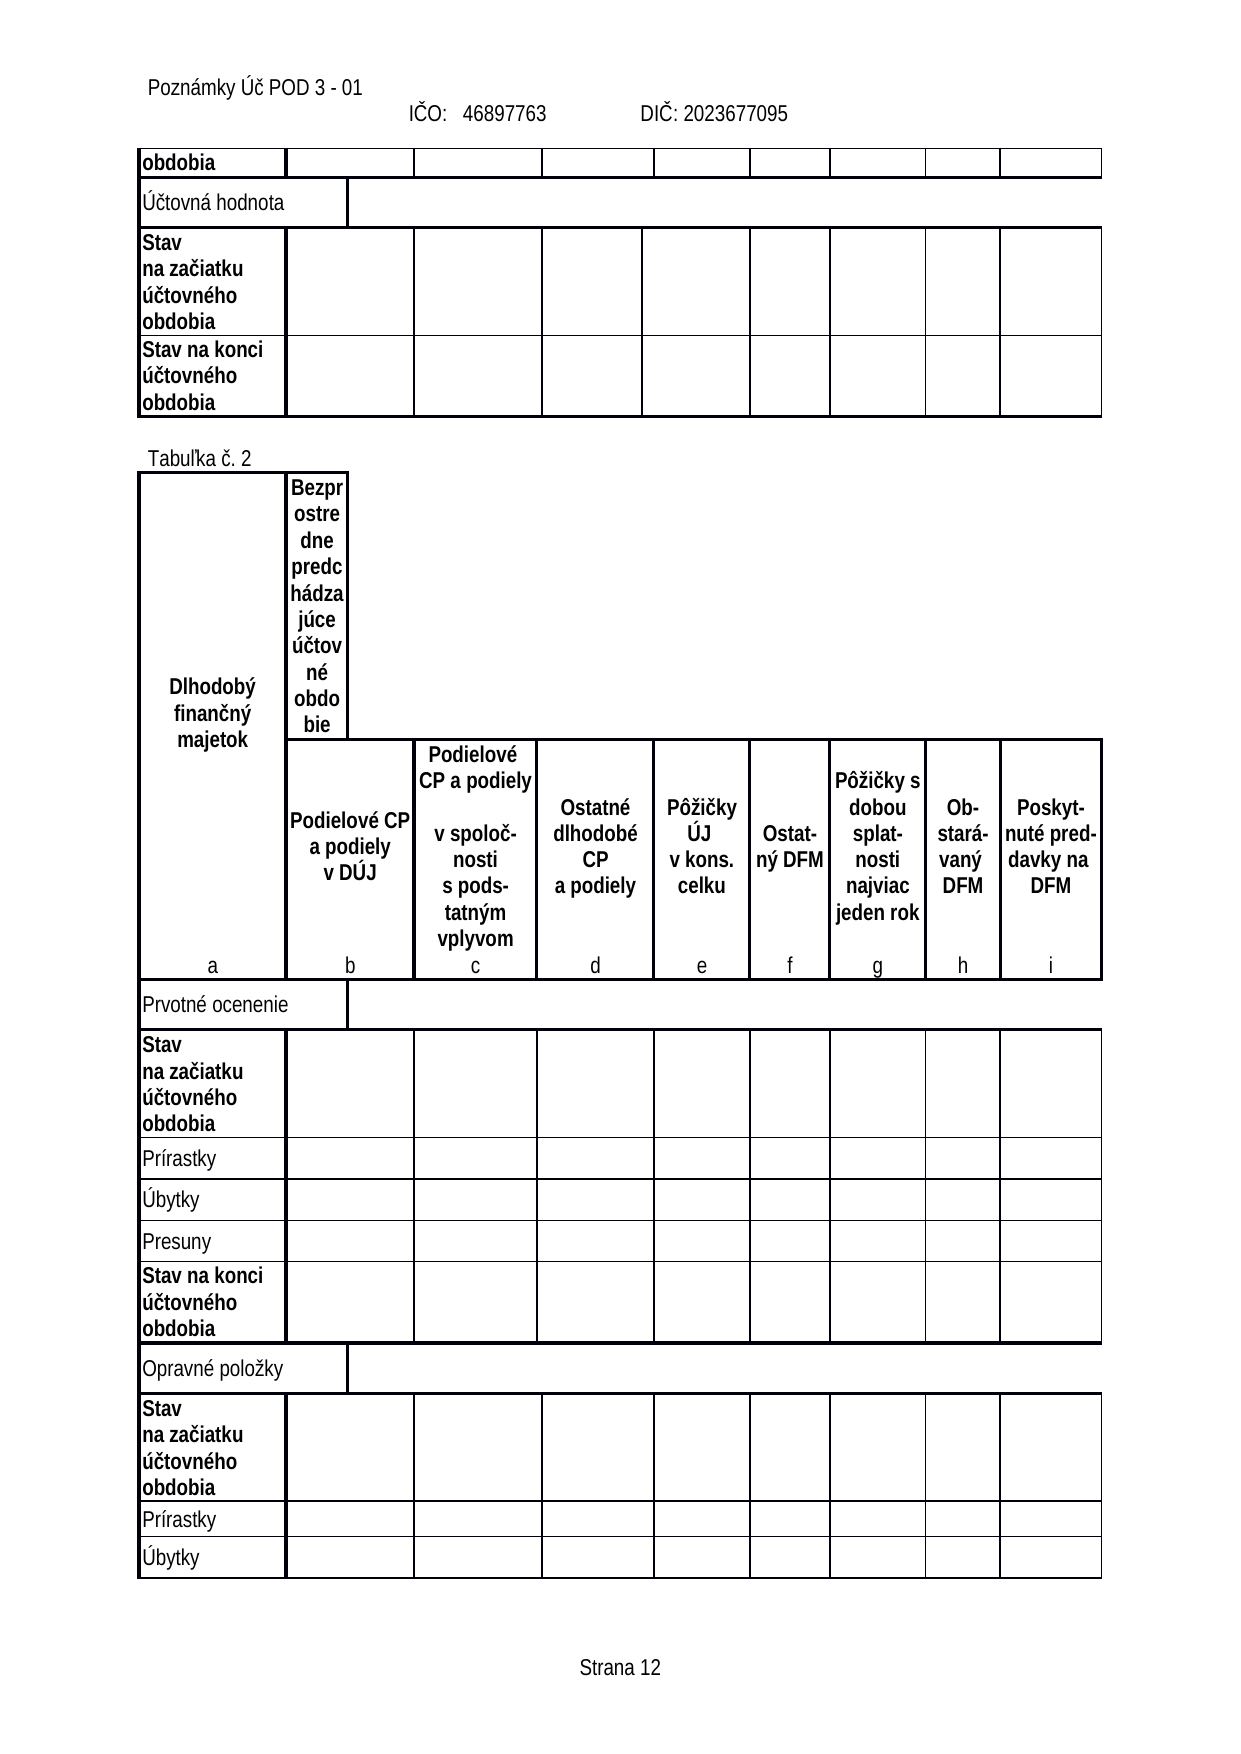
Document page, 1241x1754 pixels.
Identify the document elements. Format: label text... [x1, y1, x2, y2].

table_cell [1001, 229, 1101, 334]
table_cell [831, 1221, 925, 1261]
table_cell obdobia [141, 149, 284, 176]
table_cell [288, 1138, 413, 1178]
table_cell [288, 1031, 413, 1137]
table_cell [543, 149, 653, 176]
table_cell [288, 1180, 413, 1219]
table_cell Účtovná hodnota [141, 179, 346, 226]
table_cell [751, 1262, 829, 1341]
table_cell [543, 1395, 653, 1500]
table_cell [415, 336, 541, 415]
table_cell [655, 1537, 749, 1577]
table_cell Stav na začiatku účtovného obdobia [141, 229, 284, 334]
table_cell [751, 336, 829, 415]
table_cell [926, 1395, 999, 1500]
table_cell [655, 1138, 749, 1178]
text Tabuľka č. 2 [148, 444, 1092, 471]
table_cell [831, 1031, 925, 1137]
table_cell [1001, 1031, 1101, 1137]
table_cell [655, 1031, 749, 1137]
table_cell Stav na konci účtovného obdobia [141, 336, 284, 415]
table_cell [538, 1262, 653, 1341]
table_cell [538, 1138, 653, 1178]
table_cell [655, 149, 749, 176]
table_cell [751, 1180, 829, 1219]
table_cell Prírastky [141, 1502, 284, 1536]
table_cell [538, 1031, 653, 1137]
table_cell Podielové CP a podiely v spoloč-nosti s pods-tatným vplyvom [416, 741, 535, 952]
table_header Dlhodobý finančný majetok [141, 474, 284, 952]
table_cell [655, 1180, 749, 1219]
table_cell [415, 1031, 536, 1137]
table_cell [1001, 1395, 1101, 1500]
table_cell Stav na konci účtovného obdobia [141, 1262, 284, 1341]
table_cell [1001, 1262, 1101, 1341]
table_cell Opravné položky [141, 1345, 346, 1392]
table_cell Pôžičky ÚJ v kons. celku [655, 741, 748, 952]
table_cell [415, 1180, 536, 1219]
table_cell [751, 1395, 829, 1500]
table_cell a [141, 952, 284, 978]
table_cell [831, 1180, 925, 1219]
table_cell [543, 336, 641, 415]
table_cell [926, 1502, 999, 1536]
table_cell [751, 1031, 829, 1137]
table_cell [415, 1138, 536, 1178]
table_cell [926, 1221, 999, 1261]
table_cell [831, 1502, 925, 1536]
table_cell [288, 1537, 413, 1577]
table_cell Podielové CP a podiely v DÚJ [288, 741, 412, 952]
table_cell [926, 229, 999, 334]
table_cell d [538, 952, 652, 978]
table_cell [926, 336, 999, 415]
table_cell [288, 1221, 413, 1261]
table_cell [543, 229, 641, 334]
table_cell [288, 149, 413, 176]
table_cell [831, 1537, 925, 1577]
table_cell [751, 1138, 829, 1178]
table_cell [831, 336, 925, 415]
table_cell [1001, 1180, 1101, 1219]
table_cell [543, 1537, 653, 1577]
table_cell [926, 149, 999, 176]
table_cell [288, 1502, 413, 1536]
table_cell [415, 1395, 541, 1500]
table_cell [926, 1031, 999, 1137]
table_cell [831, 229, 925, 334]
table_cell [831, 149, 925, 176]
table_cell Ostat-ný DFM [751, 741, 828, 952]
table_cell b [288, 952, 412, 978]
table_cell h [927, 952, 999, 978]
table_cell [655, 1262, 749, 1341]
table_cell Úbytky [141, 1537, 284, 1577]
table_cell [1001, 1502, 1101, 1536]
table_cell [926, 1180, 999, 1219]
table_cell Prírastky [141, 1138, 284, 1178]
table_cell [415, 229, 541, 334]
table_cell [655, 1221, 749, 1261]
table_cell Poskyt-nuté pred-davky na DFM [1002, 741, 1100, 952]
table_cell f [751, 952, 828, 978]
table_cell [926, 1537, 999, 1577]
table_cell [1001, 149, 1101, 176]
table_cell [1001, 1537, 1101, 1577]
table_cell [1001, 1221, 1101, 1261]
table_cell [538, 1221, 653, 1261]
table_cell [415, 149, 541, 176]
table_cell [415, 1262, 536, 1341]
table_cell [288, 1395, 413, 1500]
table_cell Stav na začiatku účtovného obdobia [141, 1395, 284, 1500]
table_cell [926, 1138, 999, 1178]
table_cell [643, 336, 749, 415]
table_cell Ob-stará-vaný DFM [927, 741, 999, 952]
table_cell [288, 1262, 413, 1341]
table_cell i [1002, 952, 1100, 978]
table_cell [655, 1502, 749, 1536]
table_cell [643, 229, 749, 334]
table_cell Úbytky [141, 1180, 284, 1219]
table_cell [1001, 336, 1101, 415]
table_cell e [655, 952, 748, 978]
table_cell [831, 1262, 925, 1341]
table_cell [831, 1395, 925, 1500]
table_cell [415, 1537, 541, 1577]
table_cell [288, 229, 413, 334]
table_cell Prvotné ocenenie [141, 981, 346, 1028]
table_cell Ostatné dlhodobé CP a podiely [538, 741, 652, 952]
table_cell [831, 1138, 925, 1178]
table_header Bezprostredne predchádzajúce účtovné obdobie [288, 474, 346, 738]
table_cell [1001, 1138, 1101, 1178]
table_cell Stav na začiatku účtovného obdobia [141, 1031, 284, 1137]
table_cell [751, 1537, 829, 1577]
table_cell [751, 229, 829, 334]
table_cell [538, 1180, 653, 1219]
table_cell [655, 1395, 749, 1500]
table_cell Pôžičky s dobou splat-nosti najviac jeden rok [831, 741, 924, 952]
table_cell Presuny [141, 1221, 284, 1261]
table_cell [415, 1502, 541, 1536]
table_cell [751, 1221, 829, 1261]
table_cell g [831, 952, 924, 978]
table_cell c [416, 952, 535, 978]
table_cell [543, 1502, 653, 1536]
table_cell [415, 1221, 536, 1261]
table_cell [751, 149, 829, 176]
table_cell [288, 336, 413, 415]
table_cell [751, 1502, 829, 1536]
table_cell [926, 1262, 999, 1341]
